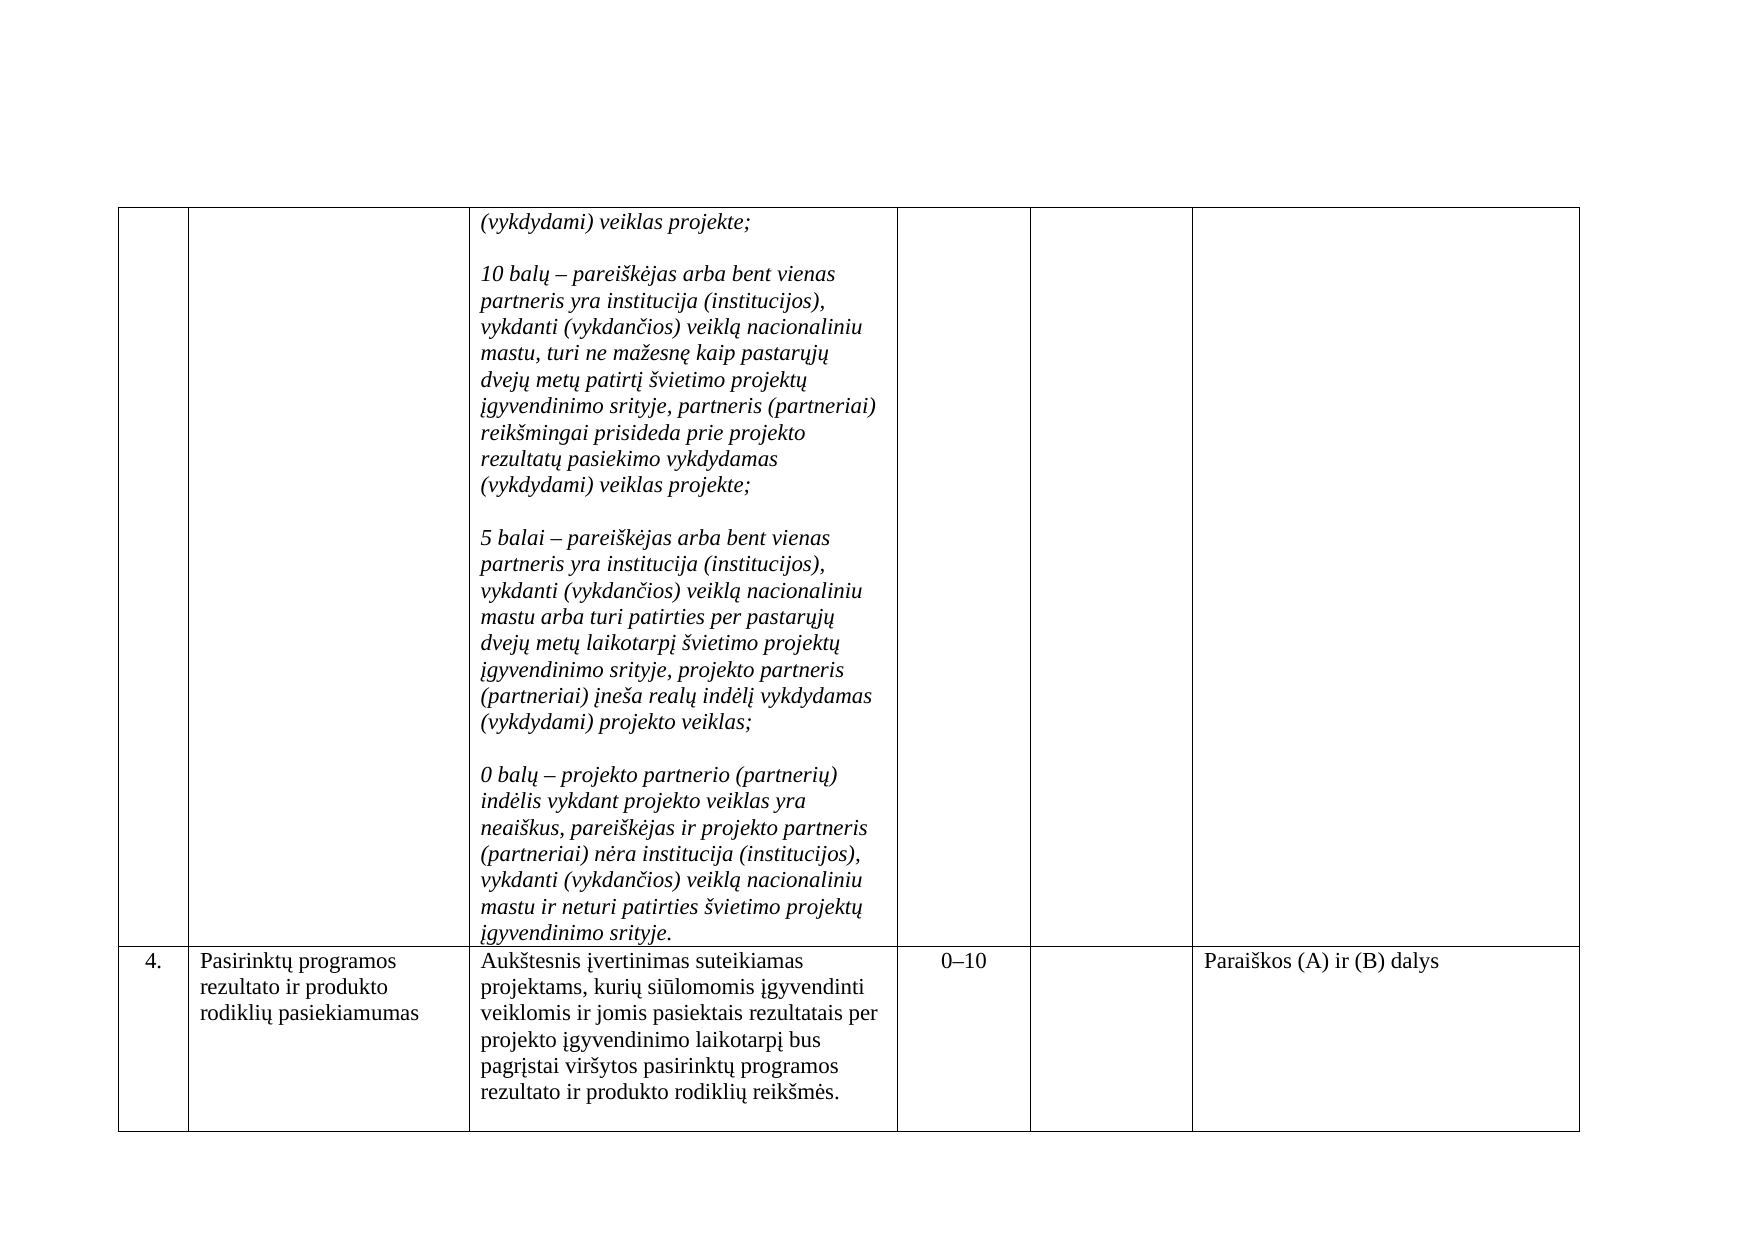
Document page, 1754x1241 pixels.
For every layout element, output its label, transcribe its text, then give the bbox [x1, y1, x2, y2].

table_cell (vykdydami) veiklas projekte; 10 balų – pareiškėjas arba bent vienas partneris yra institucija (institucijos), vykdanti (vykdančios) veiklą nacionaliniu mastu, turi ne mažesnę kaip pastarųjų dvejų metų patirtį švietimo projektų įgyvendinimo srityje, partneris (partneriai) reikšmingai prisideda prie projekto rezultatų pasiekimo vykdydamas (vykdydami) veiklas projekte; 5 balai – pareiškėjas arba bent vienas partneris yra institucija (institucijos), vykdanti (vykdančios) veiklą nacionaliniu mastu arba turi patirties per pastarųjų dvejų metų laikotarpį švietimo projektų įgyvendinimo srityje, projekto partneris (partneriai) įneša realų indėlį vykdydamas (vykdydami) projekto veiklas; 0 balų – projekto partnerio (partnerių) indėlis vykdant projekto veiklas yra neaiškus, pareiškėjas ir projekto partneris (partneriai) nėra institucija (institucijos), vykdanti (vykdančios) veiklą nacionaliniu mastu ir neturi patirties švietimo projektų įgyvendinimo srityje. [470, 208, 897, 946]
table_cell 0–10 [898, 947, 1030, 1131]
table_cell Pasirinktų programos rezultato ir produkto rodiklių pasiekiamumas [189, 947, 469, 1131]
table_cell [1193, 208, 1579, 946]
table_cell [1031, 208, 1192, 946]
table_cell Aukštesnis įvertinimas suteikiamas projektams, kurių siūlomomis įgyvendinti veiklomis ir jomis pasiektais rezultatais per projekto įgyvendinimo laikotarpį bus pagrįstai viršytos pasirinktų programos rezultato ir produkto rodiklių reikšmės. [470, 947, 897, 1131]
table_cell [1031, 947, 1192, 1131]
table_cell [119, 208, 188, 946]
table_cell [189, 208, 469, 946]
table_cell Paraiškos (A) ir (B) dalys [1193, 947, 1579, 1131]
table_cell [898, 208, 1030, 946]
table_cell 4. [119, 947, 188, 1131]
